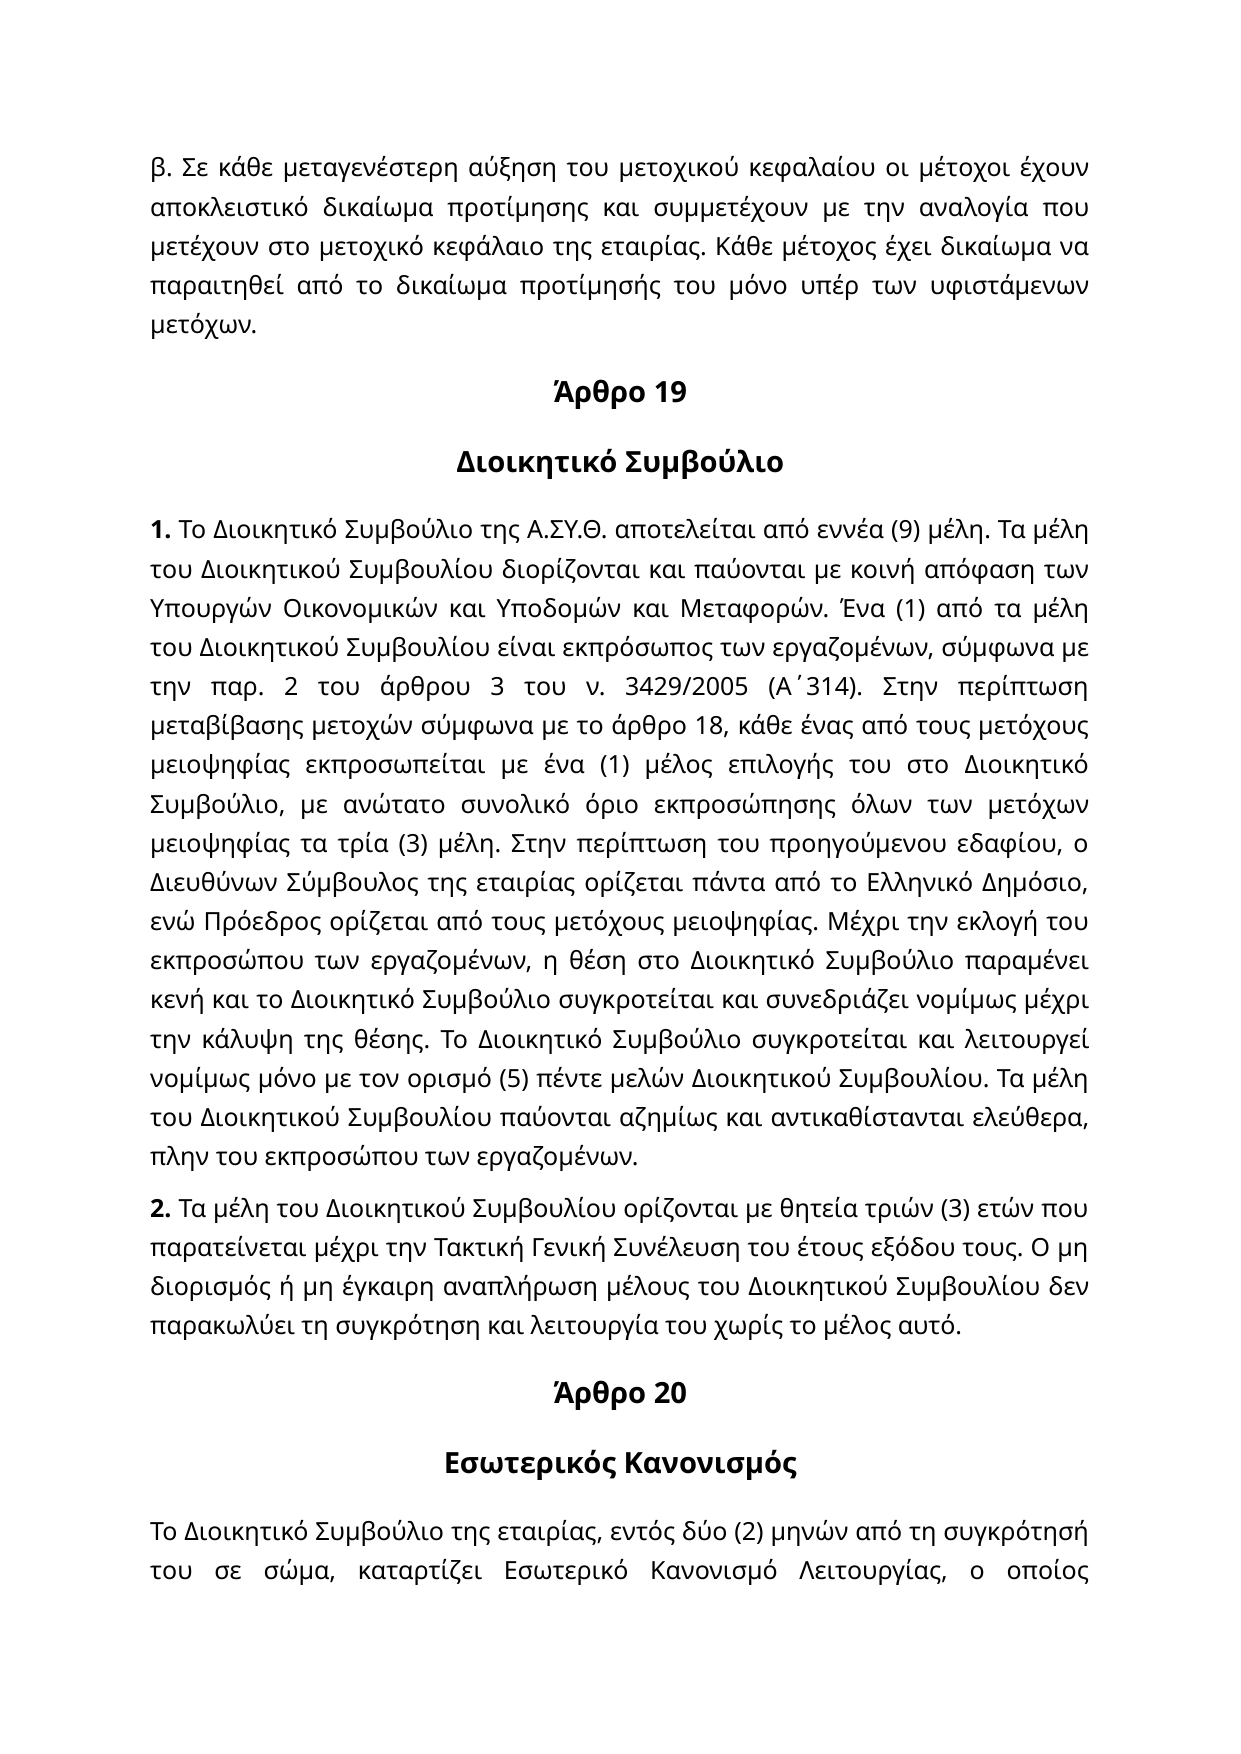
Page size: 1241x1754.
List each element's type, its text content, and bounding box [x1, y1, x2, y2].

text 2. Τα μέλη του Διοικητικού Συμβουλίου ορίζονται με θητεία τριών (3) ετών που παρατείνεται μέχρι την Τακτική Γενική Συνέλευση του έτους εξόδου τους. Ο μη διορισμός ή μη έγκαιρη αναπλήρωση μέλους του Διοικητικού Συμβουλίου δεν παρακωλύει τη συγκρότηση και λειτουργία του χωρίς το μέλος αυτό. [150, 1190, 1090, 1342]
text Το Διοικητικό Συμβούλιο της εταιρίας, εντός δύο (2) μηνών από τη συγκρότησή του σε σώμα, καταρτίζει Εσωτερικό Κανονισμό Λειτουργίας, ο οποίος [150, 1513, 1090, 1587]
subtitle Διοικητικό Συμβούλιο [150, 441, 1090, 481]
subtitle Εσωτερικός Κανονισμός [150, 1443, 1090, 1482]
text β. Σε κάθε μεταγενέστερη αύξηση του μετοχικού κεφαλαίου οι μέτοχοι έχουν αποκλειστικό δικαίωμα προτίμησης και συμμετέχουν με την αναλογία που μετέχουν στο μετοχικό κεφάλαιο της εταιρίας. Κάθε μέτοχος έχει δικαίωμα να παραιτηθεί από το δικαίωμα προτίμησής του μόνο υπέρ των υφιστάμενων μετόχων. [150, 150, 1090, 341]
subtitle Άρθρο 19 [150, 371, 1090, 411]
text 1. Το Διοικητικό Συμβούλιο της Α.ΣΥ.Θ. αποτελείται από εννέα (9) μέλη. Τα μέλη του Διοικητικού Συμβουλίου διορίζονται και παύονται με κοινή απόφαση των Υπουργών Οικονομικών και Υποδομών και Μεταφορών. Ένα (1) από τα μέλη του Διοικητικού Συμβουλίου είναι εκπρόσωπος των εργαζομένων, σύμφωνα με την παρ. 2 του άρθρου 3 του ν. 3429/2005 (Α΄314). Στην περίπτωση μεταβίβασης μετοχών σύμφωνα με το άρθρο 18, κάθε ένας από τους μετόχους μειοψηφίας εκπροσωπείται με ένα (1) μέλος επιλογής του στο Διοικητικό Συμβούλιο, με ανώτατο συνολικό όριο εκπροσώπησης όλων των μετόχων μειοψηφίας τα τρία (3) μέλη. Στην περίπτωση του προηγούμενου εδαφίου, ο Διευθύνων Σύμβουλος της εταιρίας ορίζεται πάντα από το Ελληνικό Δημόσιο, ενώ Πρόεδρος ορίζεται από τους μετόχους μειοψηφίας. Μέχρι την εκλογή του εκπροσώπου των εργαζομένων, η θέση στο Διοικητικό Συμβούλιο παραμένει κενή και το Διοικητικό Συμβούλιο συγκροτείται και συνεδριάζει νομίμως μέχρι την κάλυψη της θέσης. Το Διοικητικό Συμβούλιο συγκροτείται και λειτουργεί νομίμως μόνο με τον ορισμό (5) πέντε μελών Διοικητικού Συμβουλίου. Τα μέλη του Διοικητικού Συμβουλίου παύονται αζημίως και αντικαθίστανται ελεύθερα, πλην του εκπροσώπου των εργαζομένων. [150, 512, 1090, 1173]
subtitle Άρθρο 20 [150, 1372, 1090, 1412]
